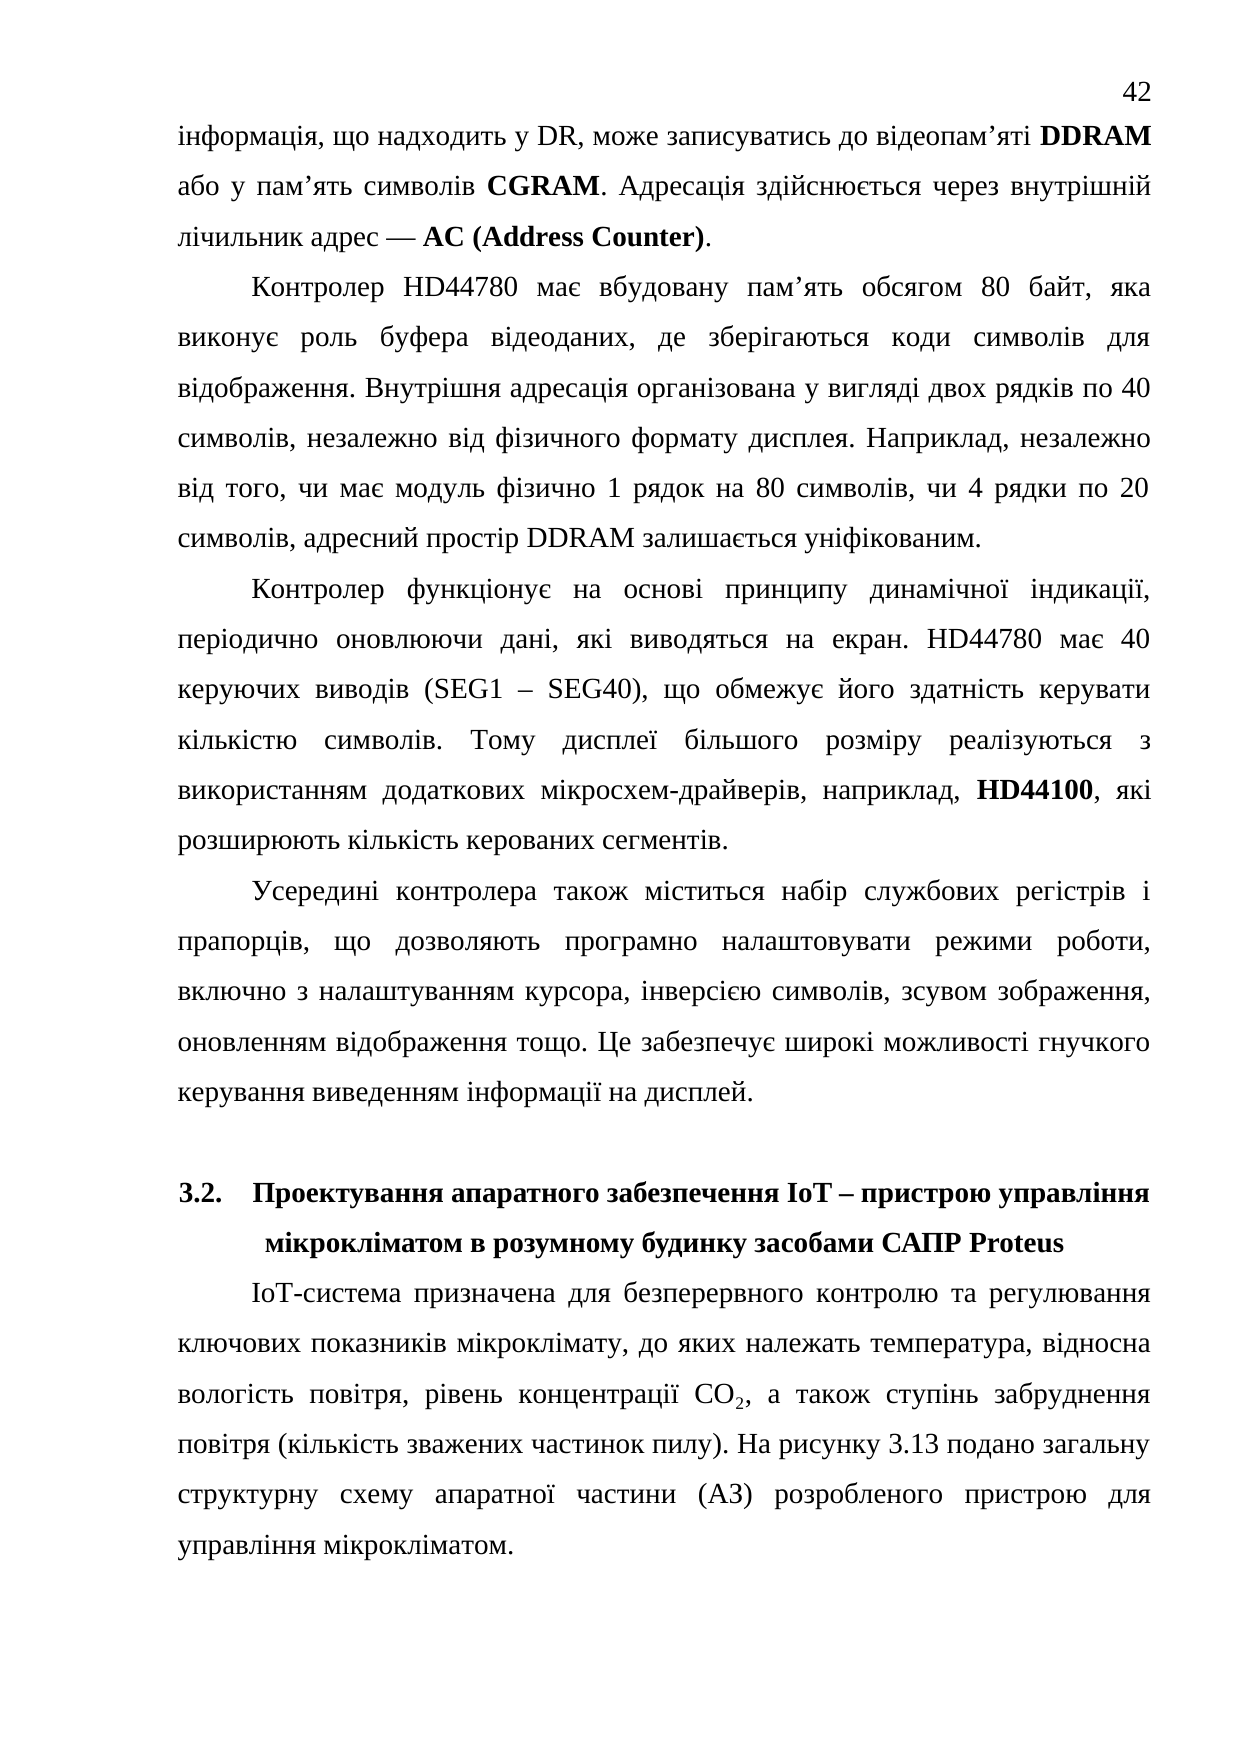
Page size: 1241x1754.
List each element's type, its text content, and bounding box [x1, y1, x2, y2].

text інформація, що надходить у DR, може записуватись до відеопам’яті DDRAM або у пам’ять символів CGRAM. Адресація здійснюється через внутрішній лічильник адрес — AC (Address Counter). [177, 118, 1152, 252]
text Контролер HD44780 має вбудовану пам’ять обсягом 80 байт, яка виконує роль буфера відеоданих, де зберігаються коди символів для відображення. Внутрішня адресація організована у вигляді двох рядків по 40 символів, незалежно від фізичного формату дисплея. Наприклад, незалежно від того, чи має модуль фізично 1 рядок на 80 символів, чи 4 рядки по 20 символів, адресний простір DDRAM залишається уніфікованим. [177, 269, 1152, 554]
text Усередині контролера також міститься набір службових регістрів і прапорців, що дозволяють програмно налаштовувати режими роботи, включно з налаштуванням курсора, інверсією символів, зсувом зображення, оновленням відображення тощо. Це забезпечує широкі можливості гнучкого керування виведенням інформації на дисплей. [177, 873, 1152, 1108]
text Контролер функціонує на основі принципу динамічної індикації, періодично оновлюючи дані, які виводяться на екран. HD44780 має 40 керуючих виводів (SEG1 – SEG40), що обмежує його здатність керувати кількістю символів. Тому дисплеї більшого розміру реалізуються з використанням додаткових мікросхем-драйверів, наприклад, HD44100, які розширюють кількість керованих сегментів. [177, 571, 1152, 856]
subtitle 3.2. Проектування апаратного забезпечення IoT – пристрою управління мікрокліматом в розумному будинку засобами САПР Proteus [177, 1175, 1152, 1258]
text IoT-система призначена для безперервного контролю та регулювання ключових показників мікроклімату, до яких належать температура, відносна вологість повітря, рівень концентрації CO₂, а також ступінь забруднення повітря (кількість зважених частинок пилу). На рисунку 3.13 подано загальну структурну схему апаратної частини (АЗ) розробленого пристрою для управління мікрокліматом. [177, 1275, 1152, 1560]
